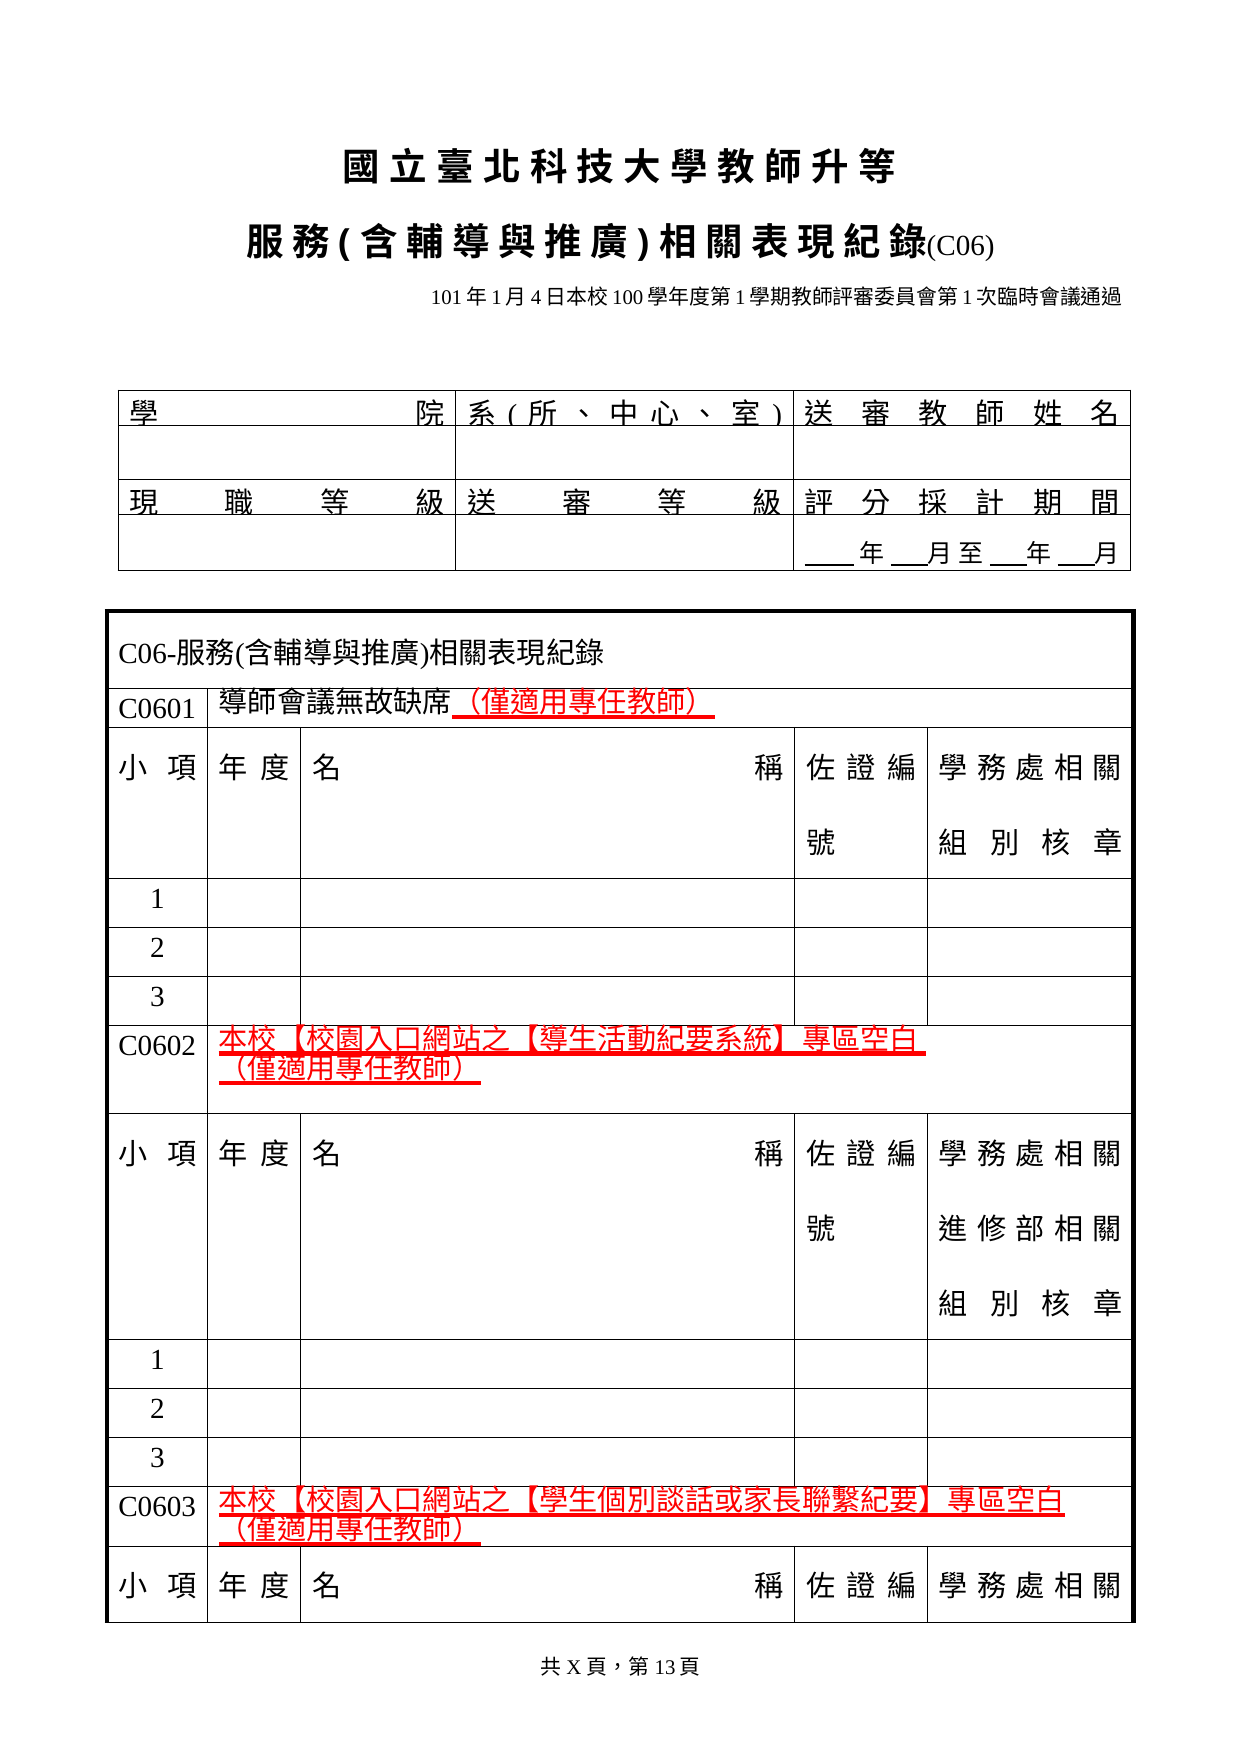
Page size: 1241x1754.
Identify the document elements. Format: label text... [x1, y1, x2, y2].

table_cell 年度 [208, 1547, 300, 1622]
table_cell 小項 [109, 728, 207, 878]
table_header 學院 [119, 391, 455, 425]
table_cell 年度 [208, 728, 300, 878]
table_cell 本校【校園入口網站之【學生個別談話或家長聯繫紀要】專區空白 （僅適用專任教師） [455, 1487, 1131, 1546]
table_cell 本校【校園入口網站之【導生活動紀要系統】專區空白 （僅適用專任教師） [208, 1026, 1131, 1113]
table_cell 學務處相關 進修部相關 組別核章 [928, 1114, 1131, 1339]
table_cell [208, 1438, 300, 1486]
text 國 立 臺 北 科 技 大 學 教 師 升 等 [118, 127, 1122, 202]
table_cell 學務處相關 [928, 1547, 1131, 1622]
table_cell 小項 [109, 1547, 207, 1622]
table_cell 學務處相關 組別核章 [928, 728, 1131, 878]
table_cell 導師會議無故缺席（僅適用專任教師） [208, 689, 1131, 727]
table_cell 3 [109, 977, 207, 1025]
table_cell [456, 515, 793, 570]
table_cell [456, 426, 793, 479]
table_cell 本校【校園入口網站之【學生個別談話或家長聯繫紀要】專區空白 （僅適用專任教師） [240, 1517, 459, 1542]
table_cell 年度 [208, 1114, 300, 1339]
text 服 務 ( 含 輔 導 與 推 廣 ) 相 關 表 現 紀 錄(C06) [118, 202, 1122, 277]
table_cell [795, 928, 927, 976]
table_cell [928, 1389, 1131, 1437]
table_cell 評分採計期間 [794, 480, 1130, 514]
table_cell [928, 1438, 1131, 1486]
table_cell [208, 928, 300, 976]
table_header C06-服務(含輔導與推廣)相關表現紀錄 [109, 613, 1131, 688]
table_cell [928, 879, 1131, 927]
table_cell [301, 1438, 794, 1486]
table_cell 名 稱 [301, 728, 794, 878]
table_cell [795, 879, 927, 927]
table_cell C0602 [109, 1026, 207, 1113]
table_cell [119, 426, 455, 479]
table_cell [301, 879, 794, 927]
table_cell C0601 [109, 689, 207, 727]
table_cell 送審等級 [456, 480, 793, 514]
table_cell 本校【校園入口網站之【學生個別談話或家長聯繫紀要】專區空白 （僅適用專任教師） [299, 1487, 529, 1513]
table_cell C0603 [109, 1487, 207, 1546]
table_cell [208, 879, 300, 927]
table_cell 小項 [109, 1114, 207, 1339]
table_cell [301, 1340, 794, 1388]
table_cell [928, 1340, 1131, 1388]
table_cell [301, 977, 794, 1025]
table_cell [795, 1340, 927, 1388]
table_cell [208, 1340, 300, 1388]
table_cell [119, 515, 455, 570]
table_cell 現職等級 [119, 480, 455, 514]
table_cell 1 [109, 879, 207, 927]
table_cell 佐證編 [795, 1547, 927, 1622]
table_cell [795, 1438, 927, 1486]
table_cell [208, 1389, 300, 1437]
table_cell 本校【校園入口網站之【學生個別談話或家長聯繫紀要】專區空白 （僅適用專任教師） [532, 1487, 925, 1513]
table_cell [928, 977, 1131, 1025]
table_cell [301, 1389, 794, 1437]
table_cell 1 [109, 1340, 207, 1388]
table_cell 2 [109, 928, 207, 976]
table_cell [928, 928, 1131, 976]
table_cell [795, 1389, 927, 1437]
table_cell 本校【校園入口網站之【學生個別談話或家長聯繫紀要】專區空白 （僅適用專任教師） [208, 1487, 296, 1546]
table_cell 名 稱 [301, 1114, 794, 1339]
table_cell 名 稱 [301, 1547, 794, 1622]
text 101年1月4日本校100學年度第1學期教師評審委員會第1次臨時會議通過 [118, 277, 1122, 314]
table_cell 年 月至 年 月 [794, 515, 1130, 570]
table_header 系(所、中心、室) [456, 391, 793, 425]
table_cell [794, 426, 1130, 479]
table_cell [795, 977, 927, 1025]
table_cell [208, 977, 300, 1025]
table_cell 佐證編號 [795, 728, 927, 878]
table_cell 3 [109, 1438, 207, 1486]
table_cell [301, 928, 794, 976]
table_header 送審教師姓名 [794, 391, 1130, 425]
table_cell 佐證編號 [795, 1114, 927, 1339]
table_cell 2 [109, 1389, 207, 1437]
